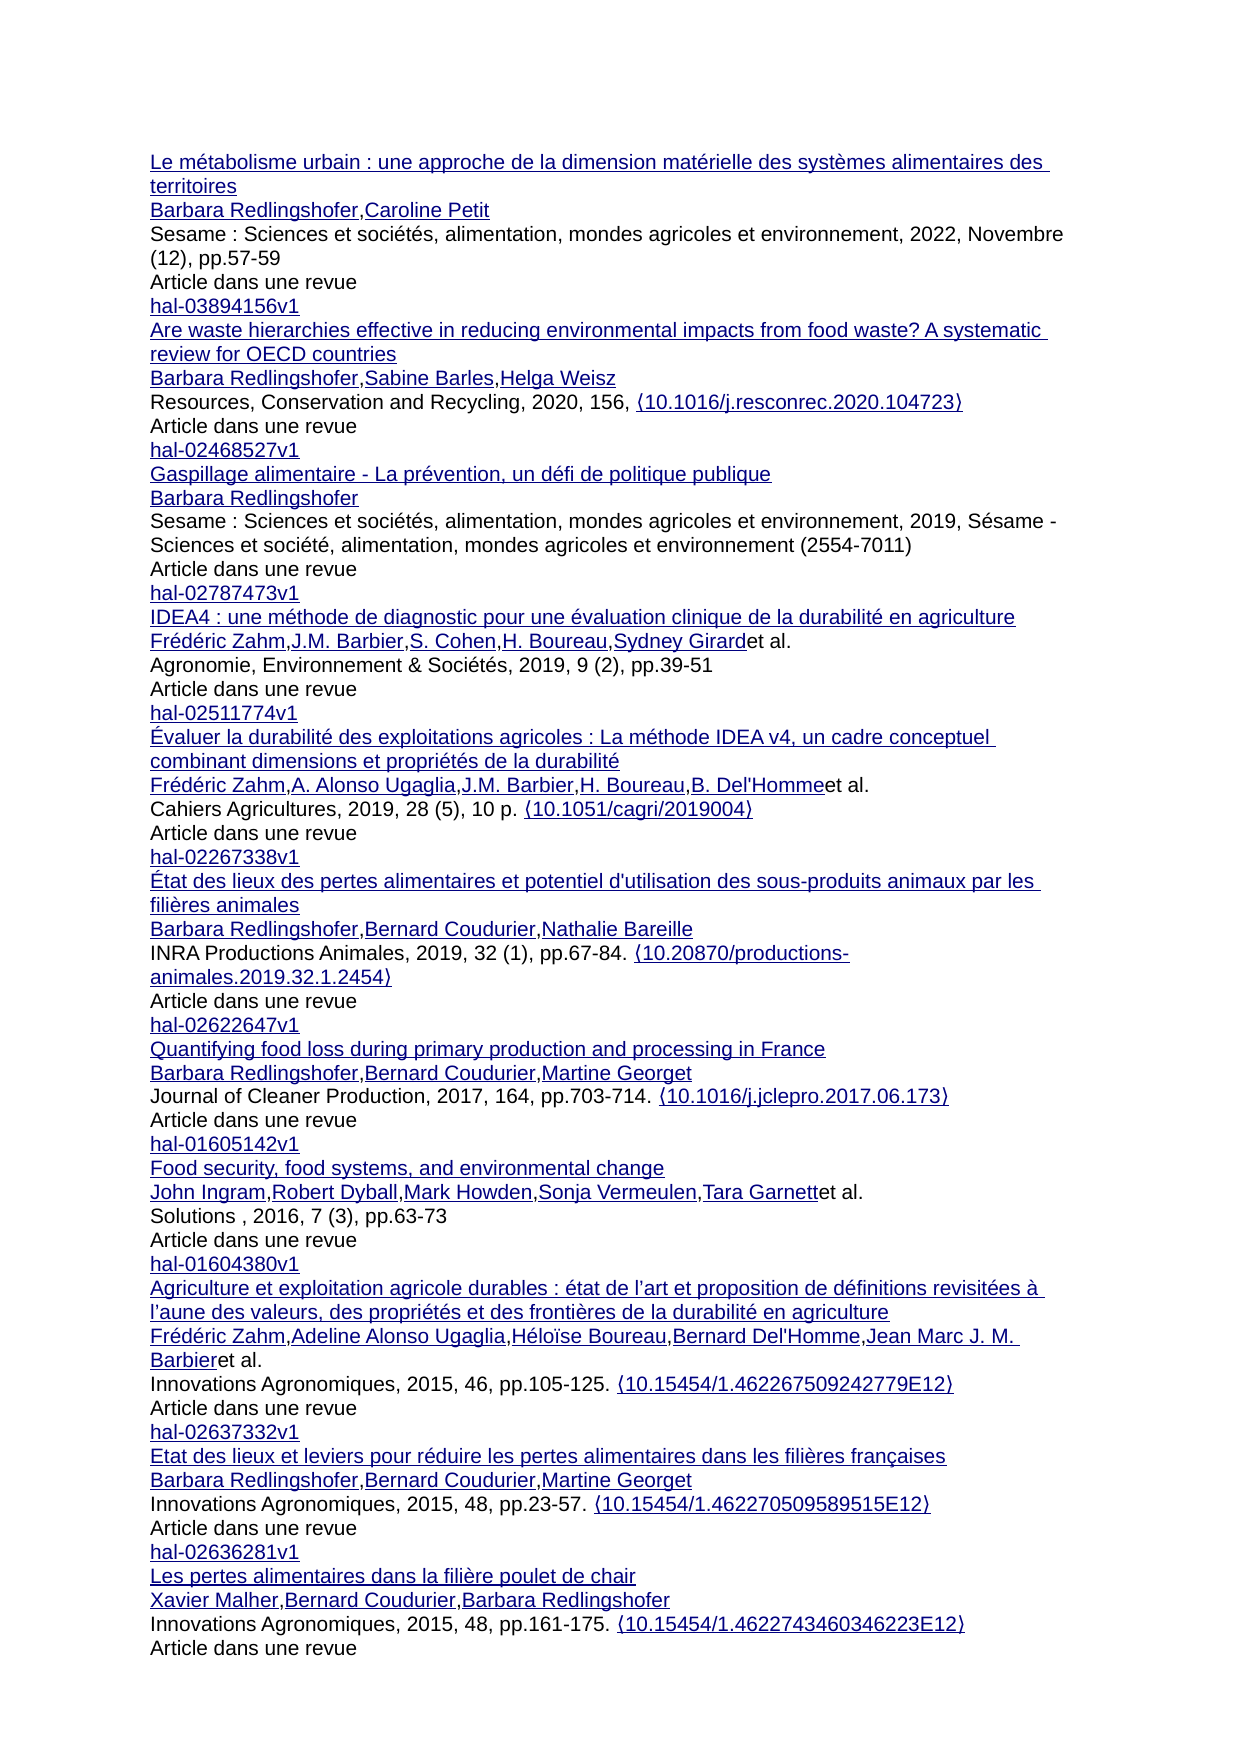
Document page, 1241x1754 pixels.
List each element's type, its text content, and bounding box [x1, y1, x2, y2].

table_cell Are waste hierarchies effective in reducing environmental impacts from food waste? A systematic review for OECD countries Barbara Redlingshofer,Sabine Barles,Helga Weisz Resources, Conservation and Recycling, 2020, 156, ⟨10.1016/j.resconrec.2020.104723⟩ Article dans une revue hal-02468527v1 [150, 318, 1090, 461]
table_cell Les pertes alimentaires dans la filière poulet de chair Xavier Malher,Bernard Coudurier,Barbara Redlingshofer Innovations Agronomiques, 2015, 48, pp.161-175. ⟨10.15454/1.4622743460346223E12⟩ Article dans une revue [150, 1564, 1090, 1659]
table_cell Gaspillage alimentaire - La prévention, un défi de politique publique Barbara Redlingshofer Sesame : Sciences et sociétés, alimentation, mondes agricoles et environnement, 2019, Sésame - Sciences et société, alimentation, mondes agricoles et environnement (2554-7011) Article dans une revue hal-02787473v1 [150, 461, 1090, 605]
table_cell Quantifying food loss during primary production and processing in France Barbara Redlingshofer,Bernard Coudurier,Martine Georget Journal of Cleaner Production, 2017, 164, pp.703-714. ⟨10.1016/j.jclepro.2017.06.173⟩ Article dans une revue hal-01605142v1 [150, 1036, 1090, 1156]
table_cell Etat des lieux et leviers pour réduire les pertes alimentaires dans les filières françaises Barbara Redlingshofer,Bernard Coudurier,Martine Georget Innovations Agronomiques, 2015, 48, pp.23-57. ⟨10.15454/1.462270509589515E12⟩ Article dans une revue hal-02636281v1 [150, 1444, 1090, 1563]
table_cell État des lieux des pertes alimentaires et potentiel d'utilisation des sous-produits animaux par les filières animales Barbara Redlingshofer,Bernard Coudurier,Nathalie Bareille INRA Productions Animales, 2019, 32 (1), pp.67-84. ⟨10.20870/productions-animales.2019.32.1.2454⟩ Article dans une revue hal-02622647v1 [150, 869, 1090, 1036]
table_cell Le métabolisme urbain : une approche de la dimension matérielle des systèmes alimentaires des territoires Barbara Redlingshofer,Caroline Petit Sesame : Sciences et sociétés, alimentation, mondes agricoles et environnement, 2022, Novembre (12), pp.57-59 Article dans une revue hal-03894156v1 [150, 150, 1090, 318]
table_cell Food security, food systems, and environmental change John Ingram,Robert Dyball,Mark Howden,Sonja Vermeulen,Tara Garnettet al. Solutions , 2016, 7 (3), pp.63-73 Article dans une revue hal-01604380v1 [150, 1156, 1090, 1276]
table_cell IDEA4 : une méthode de diagnostic pour une évaluation clinique de la durabilité en agriculture Frédéric Zahm,J.M. Barbier,S. Cohen,H. Boureau,Sydney Girardet al. Agronomie, Environnement & Sociétés, 2019, 9 (2), pp.39-51 Article dans une revue hal-02511774v1 [150, 605, 1090, 725]
table_cell Évaluer la durabilité des exploitations agricoles : La méthode IDEA v4, un cadre conceptuel combinant dimensions et propriétés de la durabilité Frédéric Zahm,A. Alonso Ugaglia,J.M. Barbier,H. Boureau,B. Del'Hommeet al. Cahiers Agricultures, 2019, 28 (5), 10 p. ⟨10.1051/cagri/2019004⟩ Article dans une revue hal-02267338v1 [150, 725, 1090, 869]
table_cell Agriculture et exploitation agricole durables : état de l’art et proposition de définitions revisitées à l’aune des valeurs, des propriétés et des frontières de la durabilité en agriculture Frédéric Zahm,Adeline Alonso Ugaglia,Héloïse Boureau,Bernard Del'Homme,Jean Marc J. M. Barbieret al. Innovations Agronomiques, 2015, 46, pp.105-125. ⟨10.15454/1.462267509242779E12⟩ Article dans une revue hal-02637332v1 [150, 1276, 1090, 1444]
